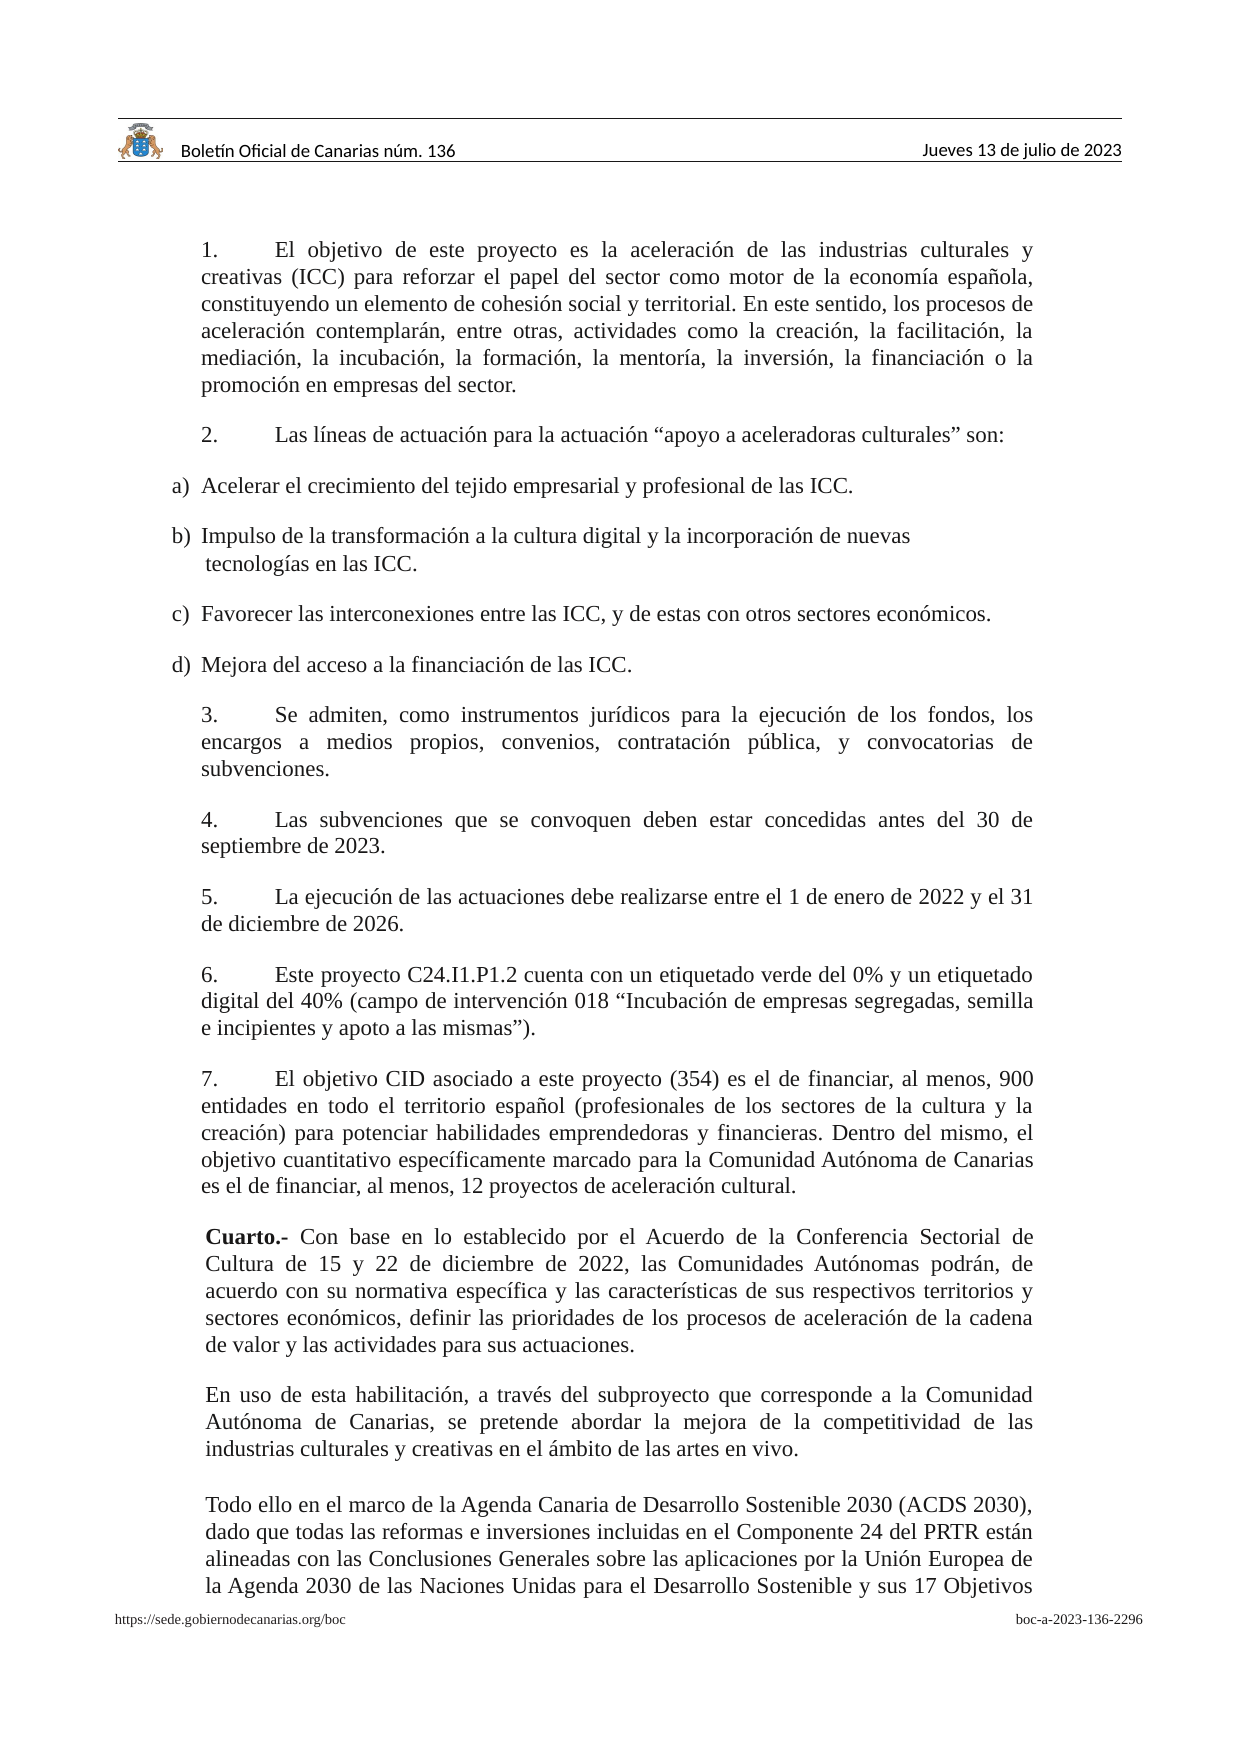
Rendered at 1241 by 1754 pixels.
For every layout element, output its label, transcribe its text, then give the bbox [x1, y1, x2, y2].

list Las subvenciones que se convoquen deben estar concedidas antes del 30 de septiembre de 2023. [201, 806, 1035, 859]
list El objetivo de este proyecto es la aceleración de las industrias culturales y creativas (ICC) para reforzar el papel del sector como motor de la economía española, constituyendo un elemento de cohesión social y territorial. En este sentido, los procesos de aceleración contemplarán, entre otras, actividades como la creación, la facilitación, la mediación, la incubación, la formación, la mentoría, la inversión, la financiación o la promoción en empresas del sector. [201, 236, 1035, 397]
text tecnologías en las ICC. [205, 550, 1035, 576]
text Todo ello en el marco de la Agenda Canaria de Desarrollo Sostenible 2030 (ACDS 2030), dado que todas las reformas e inversiones incluidas en el Componente 24 del PRTR están alineadas con las Conclusiones Generales sobre las aplicaciones por la Unión Europea de la Agenda 2030 de las Naciones Unidas para el Desarrollo Sostenible y sus 17 Objetivos [205, 1492, 1035, 1598]
list Impulso de la transformación a la cultura digital y la incorporación de nuevas [172, 522, 1035, 548]
list La ejecución de las actuaciones debe realizarse entre el 1 de enero de 2022 y el 31 de diciembre de 2026. [201, 883, 1035, 936]
list Las líneas de actuación para la actuación “apoyo a aceleradoras culturales” son: [201, 421, 1035, 448]
text En uso de esta habilitación, a través del subproyecto que corresponde a la Comunidad Autónoma de Canarias, se pretende abordar la mejora de la competitividad de las industrias culturales y creativas en el ámbito de las artes en vivo. [205, 1381, 1035, 1461]
list Se admiten, como instrumentos jurídicos para la ejecución de los fondos, los encargos a medios propios, convenios, contratación pública, y convocatorias de subvenciones. [201, 701, 1035, 781]
list Acelerar el crecimiento del tejido empresarial y profesional de las ICC. [172, 472, 1035, 498]
text Cuarto.- Con base en lo establecido por el Acuerdo de la Conferencia Sectorial de Cultura de 15 y 22 de diciembre de 2022, las Comunidades Autónomas podrán, de acuerdo con su normativa específica y las características de sus respectivos territorios y sectores económicos, definir las prioridades de los procesos de aceleración de la cadena de valor y las actividades para sus actuaciones. [205, 1223, 1035, 1357]
list Este proyecto C24.I1.P1.2 cuenta con un etiquetado verde del 0% y un etiquetado digital del 40% (campo de intervención 018 “Incubación de empresas segregadas, semilla e incipientes y apoto a las mismas”). [201, 961, 1035, 1041]
list El objetivo CID asociado a este proyecto (354) es el de financiar, al menos, 900 entidades en todo el territorio español (profesionales de los sectores de la cultura y la creación) para potenciar habilidades emprendedoras y financieras. Dentro del mismo, el objetivo cuantitativo específicamente marcado para la Comunidad Autónoma de Canarias es el de financiar, al menos, 12 proyectos de aceleración cultural. [201, 1065, 1035, 1199]
list Favorecer las interconexiones entre las ICC, y de estas con otros sectores económicos. [172, 601, 1035, 627]
list Mejora del acceso a la financiación de las ICC. [172, 651, 1035, 677]
